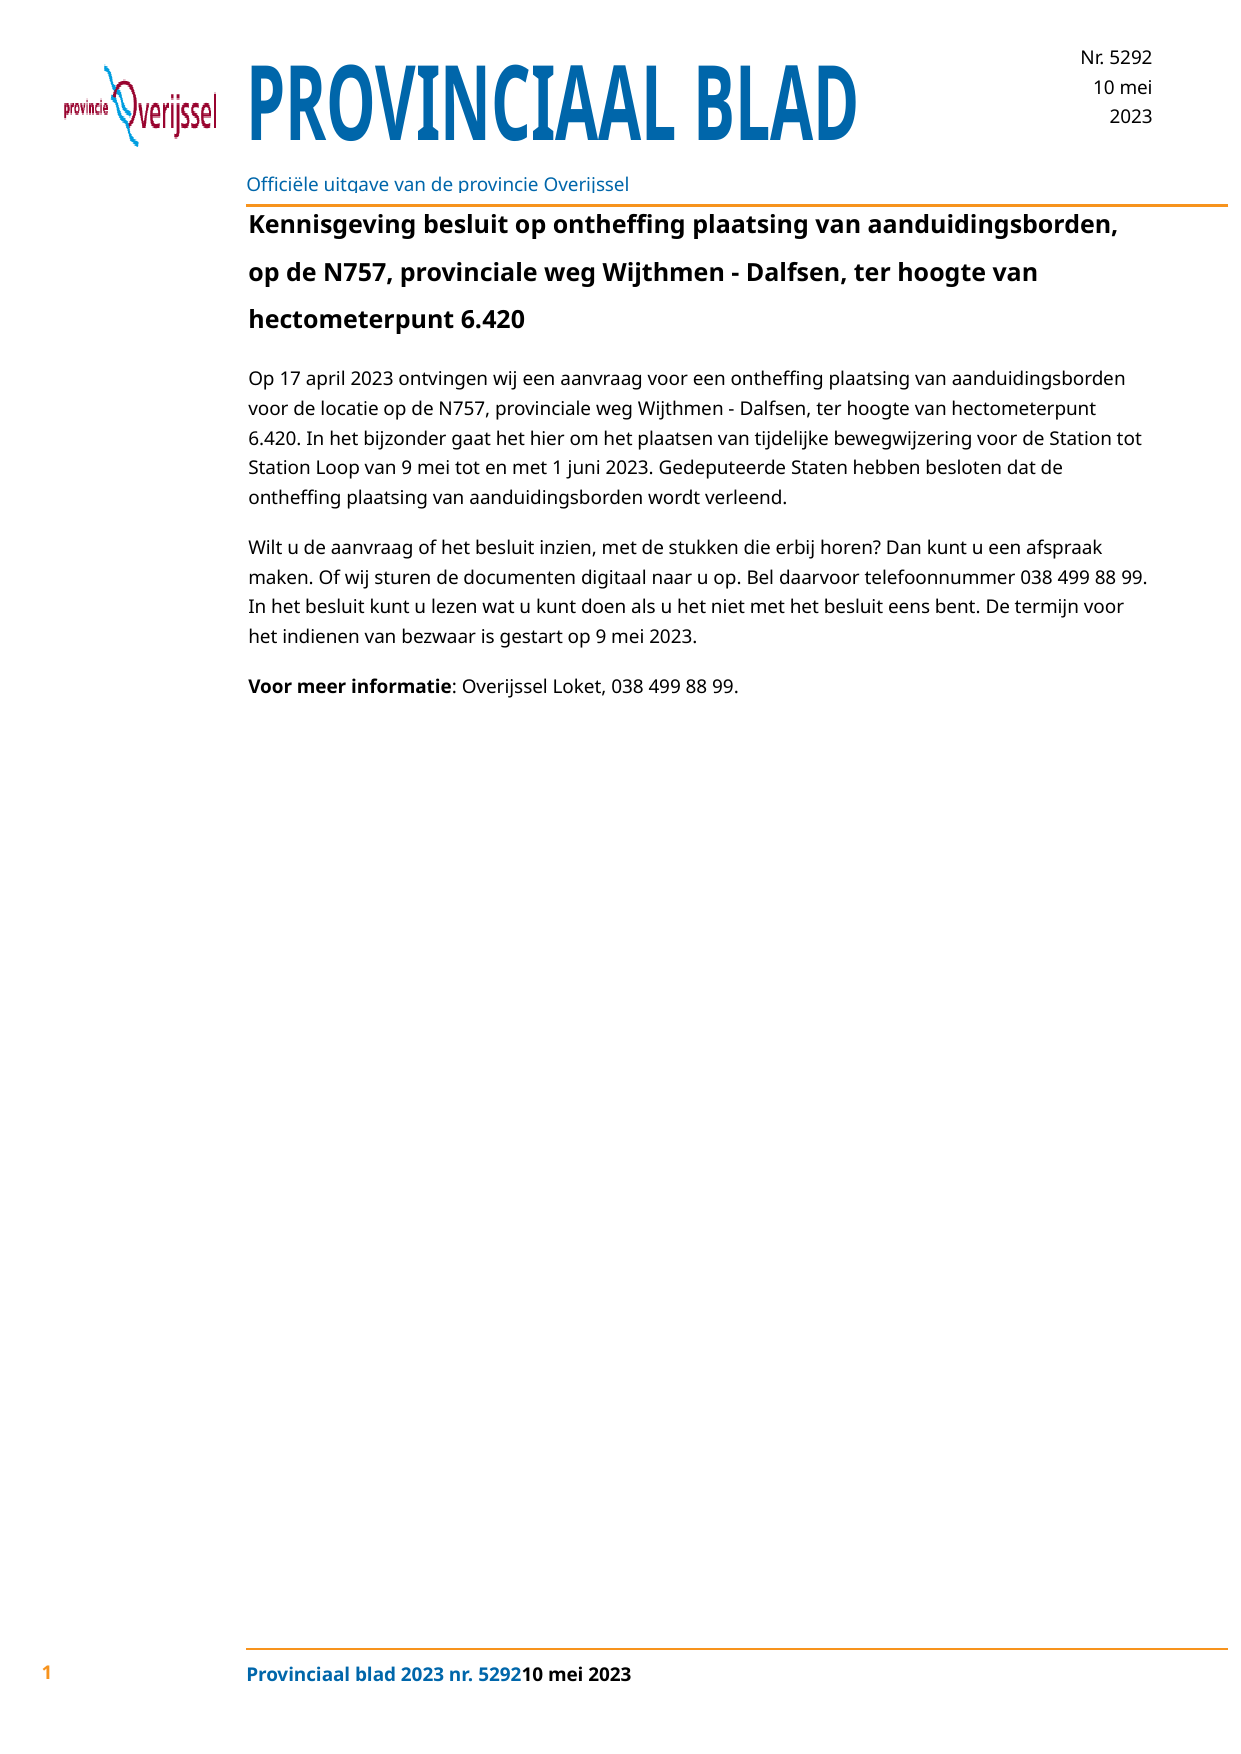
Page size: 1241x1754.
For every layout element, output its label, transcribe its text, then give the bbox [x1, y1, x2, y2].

text Voor meer informatie: Overijssel Loket, 038 499 88 99. [248, 673, 1152, 699]
text Kennisgeving besluit op ontheffing plaatsing van aanduidingsborden, op de N757, provinciale weg Wijthmen - Dalfsen, ter hoogte van hectometerpunt 6.420 [248, 207, 1152, 336]
picture [41, 47, 231, 172]
text Wilt u de aanvraag of het besluit inzien, met de stukken die erbij horen? Dan kunt u een afspraak maken. Of wij sturen de documenten digitaal naar u op. Bel daarvoor telefoonnummer 038 499 88 99. In het besluit kunt u lezen wat u kunt doen als u het niet met het besluit eens bent. De termijn voor het indienen van bezwaar is gestart op 9 mei 2023. [248, 534, 1152, 649]
text Op 17 april 2023 ontvingen wij een aanvraag voor een ontheffing plaatsing van aanduidingsborden voor de locatie op de N757, provinciale weg Wijthmen - Dalfsen, ter hoogte van hectometerpunt 6.420. In het bijzonder gaat het hier om het plaatsen van tijdelijke bewegwijzering voor de Station tot Station Loop van 9 mei tot en met 1 juni 2023. Gedeputeerde Staten hebben besloten dat de ontheffing plaatsing van aanduidingsborden wordt verleend. [248, 366, 1152, 509]
